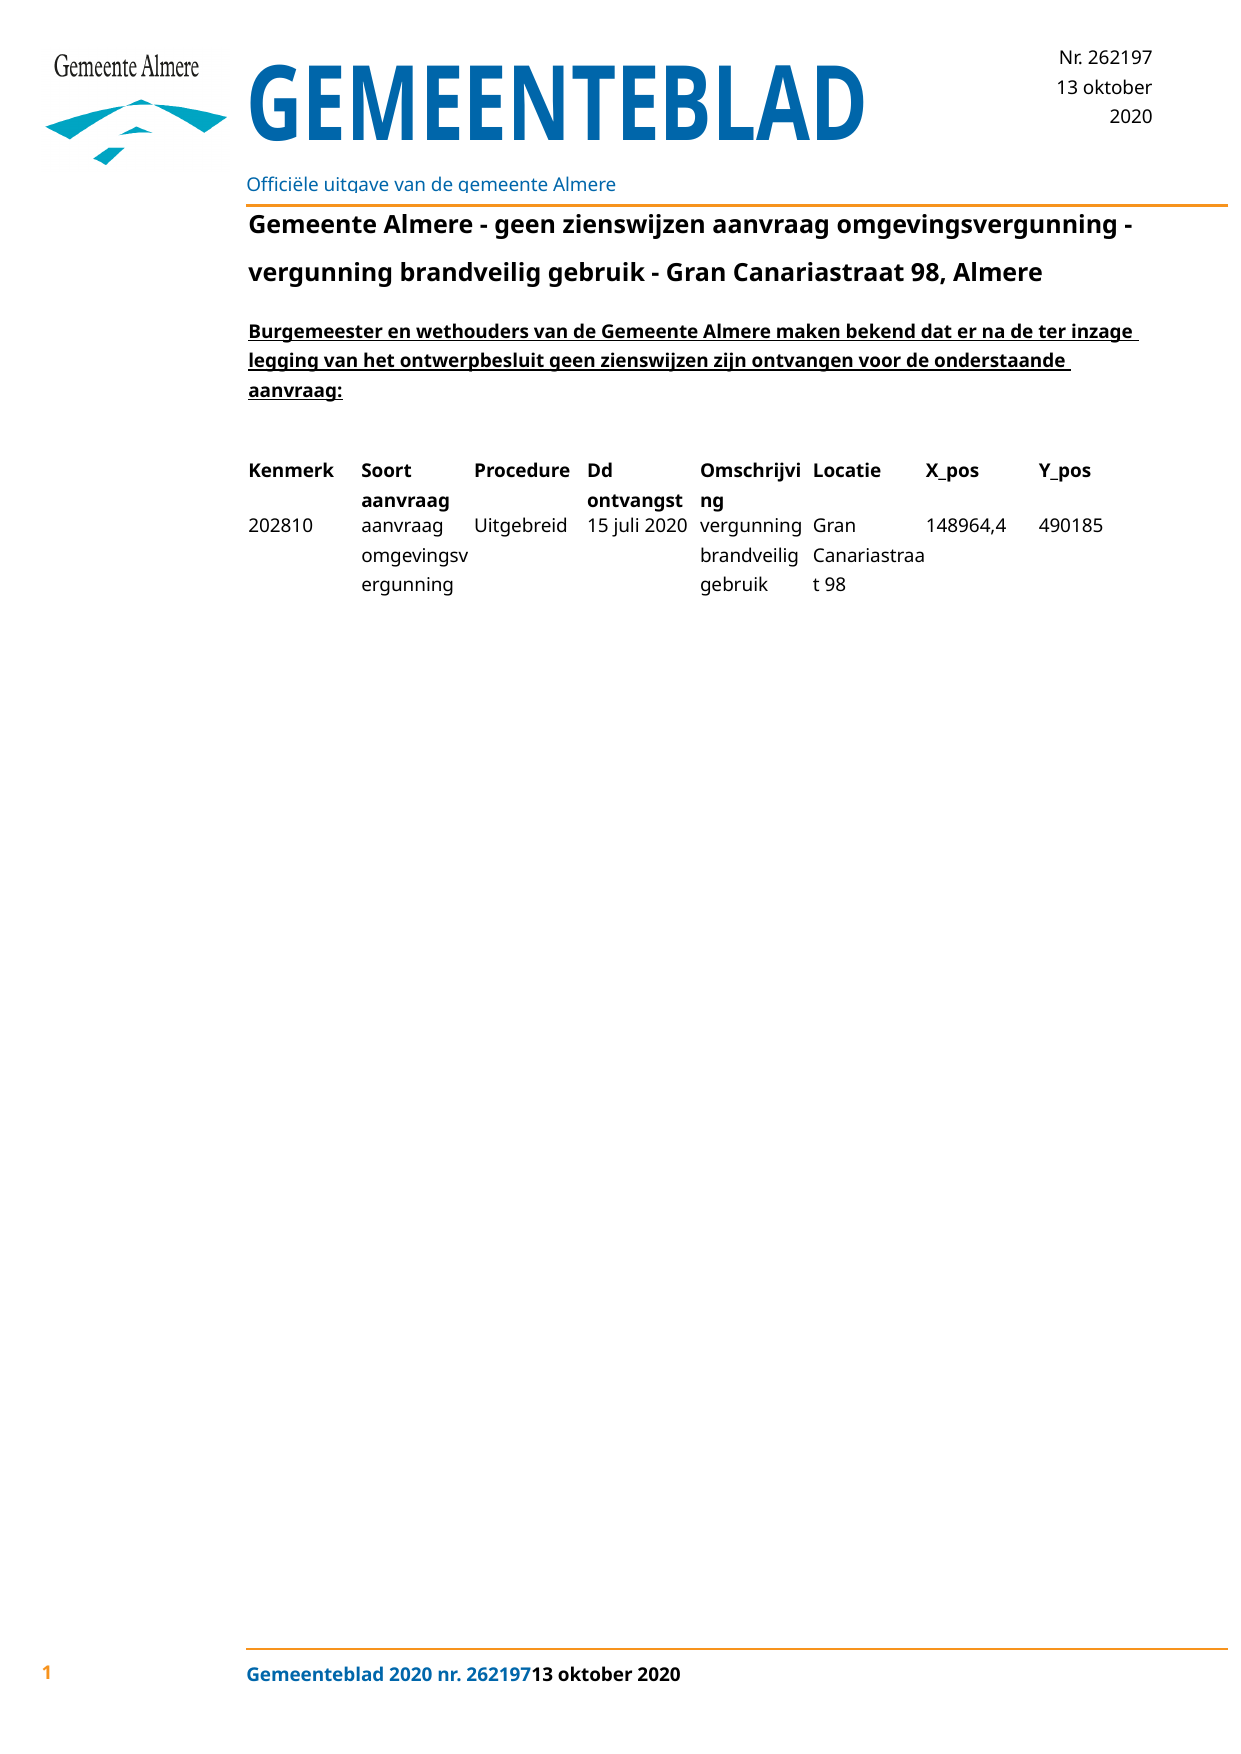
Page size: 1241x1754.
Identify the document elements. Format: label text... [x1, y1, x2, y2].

table_cell 148964,4 [926, 513, 1038, 597]
table_header Procedure [474, 457, 587, 512]
table_header Omschrijving [700, 457, 813, 512]
table_header Locatie [813, 457, 926, 512]
table_cell Uitgebreid [474, 513, 587, 597]
table_cell 490185 [1039, 513, 1152, 597]
text Burgemeester en wethouders van de Gemeente Almere maken bekend dat er na de ter inzage legging van het ontwerpbesluit geen zienswijzen zijn ontvangen voor de onderstaande aanvraag: [248, 318, 1152, 403]
table_header Dd ontvangst [587, 457, 700, 512]
table_header Kenmerk [248, 457, 361, 512]
picture [41, 47, 231, 172]
table_cell 202810 [248, 513, 361, 597]
text Gemeente Almere - geen zienswijzen aanvraag omgevingsvergunning - vergunning brandveilig gebruik - Gran Canariastraat 98, Almere [248, 207, 1152, 288]
table_cell 15 juli 2020 [587, 513, 700, 597]
table_header Soort aanvraag [361, 457, 474, 512]
table_header Y_pos [1039, 457, 1152, 512]
table_cell vergunning brandveilig gebruik [700, 513, 813, 597]
table_cell Gran Canariastraat 98 [813, 513, 926, 597]
table_cell aanvraag omgevingsvergunning [361, 513, 474, 597]
table_header X_pos [926, 457, 1038, 512]
